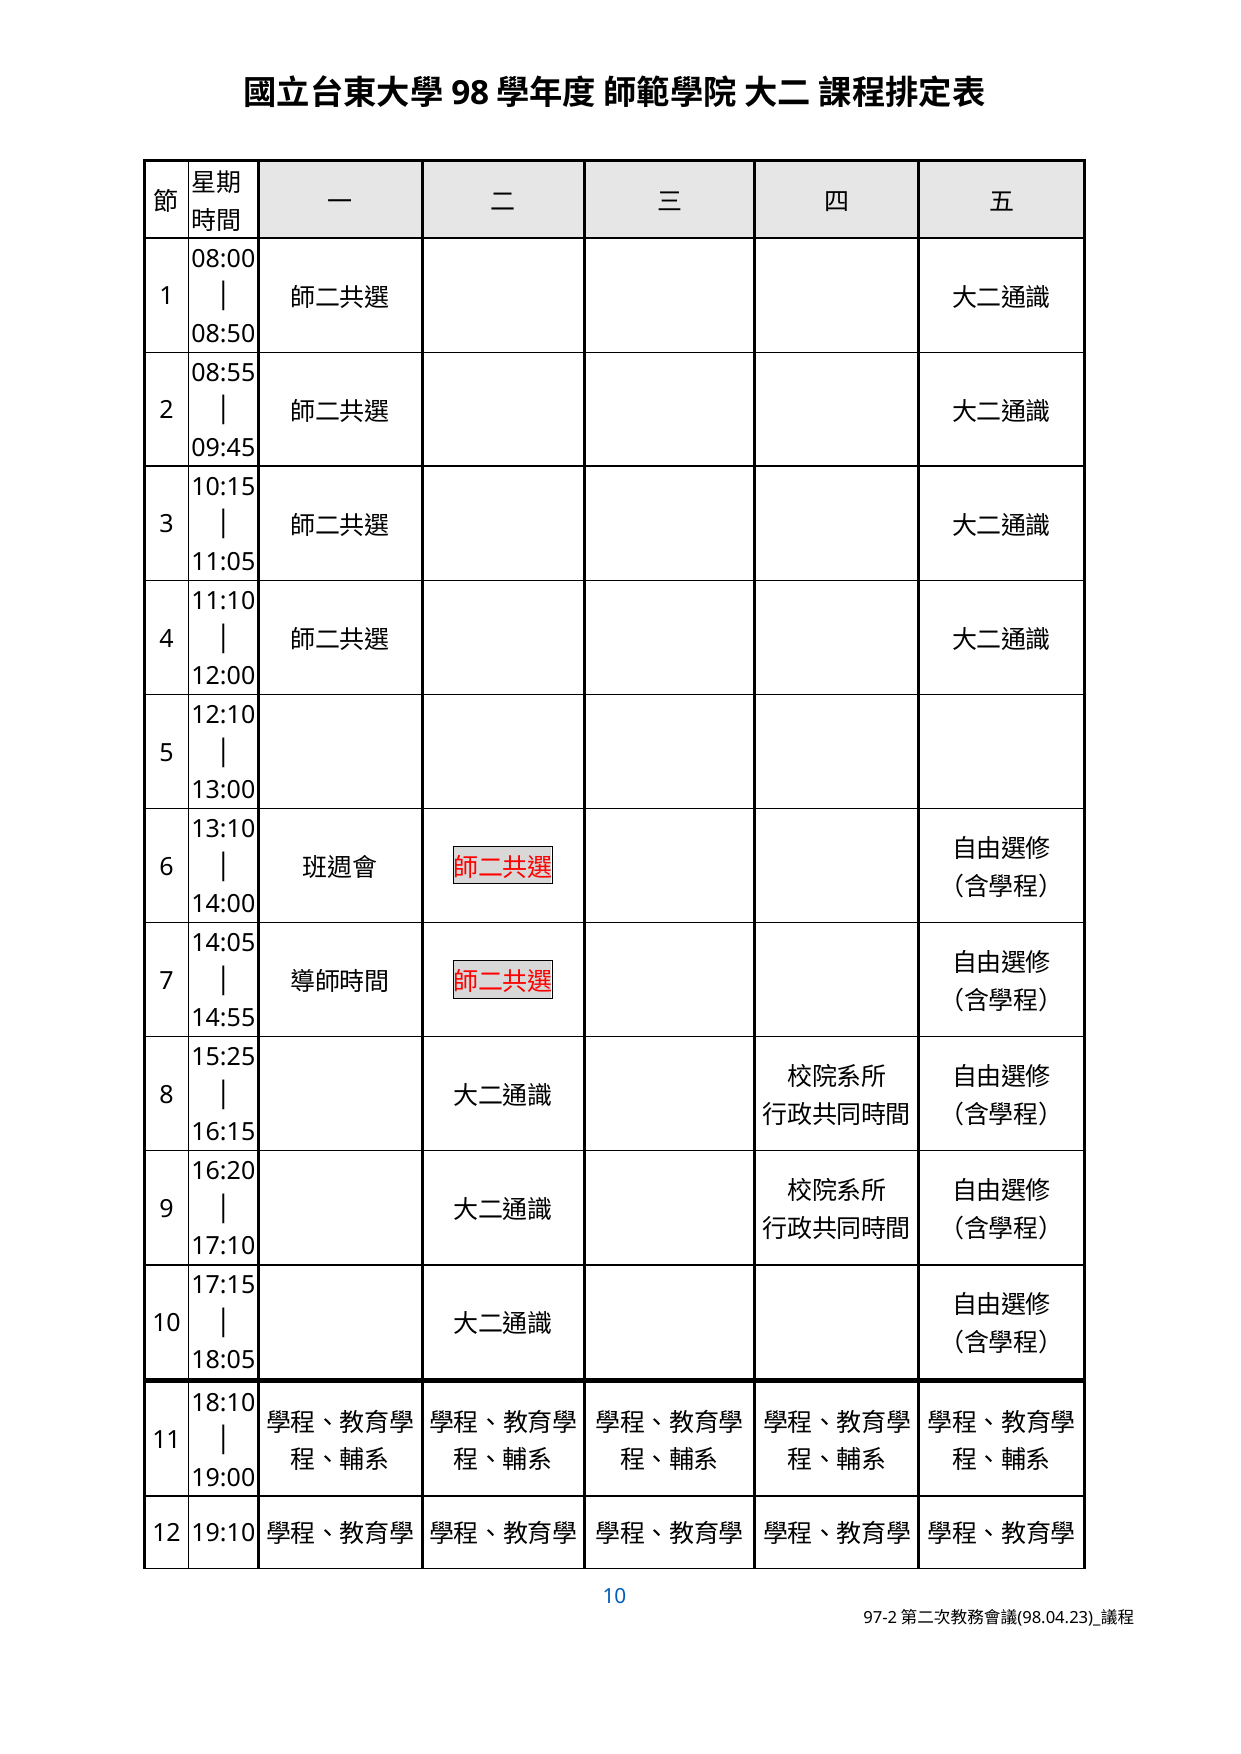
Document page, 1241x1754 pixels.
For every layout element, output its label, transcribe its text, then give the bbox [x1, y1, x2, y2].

table_cell [920, 695, 1083, 808]
table_cell [586, 353, 753, 465]
table_cell 3 [146, 467, 188, 579]
table_cell 師二共選 [260, 467, 421, 579]
table_cell 16:20 │ 17:10 [189, 1151, 257, 1264]
table_cell 6 [146, 809, 188, 922]
table_header 節 [146, 162, 188, 237]
table_cell 5 [146, 695, 188, 808]
table_cell 師二共選 [260, 353, 421, 465]
table_cell 學程、教育學程、輔系 [756, 1383, 917, 1495]
table_cell [756, 695, 917, 808]
table_cell 17:15 │ 18:05 [189, 1266, 257, 1378]
table_cell 08:55 │ 09:45 [189, 353, 257, 465]
table_cell 7 [146, 923, 188, 1036]
table_cell 大二通識 [920, 581, 1083, 693]
table_header 五 [920, 162, 1083, 237]
table_cell 大二通識 [920, 467, 1083, 579]
table_cell 13:10 │ 14:00 [189, 809, 257, 922]
table_cell 1 [146, 239, 188, 351]
table_header 三 [586, 162, 753, 237]
table_cell [756, 239, 917, 351]
table_cell [756, 809, 917, 922]
table_cell [756, 581, 917, 693]
table_cell 導師時間 [260, 923, 421, 1036]
table_cell 學程、教育學 [756, 1497, 917, 1568]
table_cell [586, 239, 753, 351]
text 國立台東大學 98學年度 師範學院 大二 課程排定表 [94, 81, 1134, 110]
table_cell 12 [146, 1497, 188, 1568]
table_cell 2 [146, 353, 188, 465]
table_cell [756, 923, 917, 1036]
table_cell 學程、教育學 [586, 1497, 753, 1568]
table_cell 大二通識 [920, 353, 1083, 465]
table_cell 大二通識 [920, 239, 1083, 351]
table_cell [586, 1151, 753, 1264]
table_cell 12:10 │ 13:00 [189, 695, 257, 808]
table_cell 校院系所 行政共同時間 [756, 1037, 917, 1150]
table_cell [586, 1266, 753, 1378]
table_header 四 [756, 162, 917, 237]
table_cell 19:10 [189, 1497, 257, 1568]
table_cell 自由選修 （含學程） [920, 1266, 1083, 1378]
table_cell 08:00 │ 08:50 [189, 239, 257, 351]
table_cell [424, 467, 583, 579]
table_cell 自由選修 （含學程） [920, 1151, 1083, 1264]
table_cell [756, 467, 917, 579]
table_cell [260, 695, 421, 808]
table_cell 自由選修 （含學程） [920, 1037, 1083, 1150]
table_cell 師二共選 [424, 923, 583, 1036]
table_header 一 [260, 162, 421, 237]
table_cell 大二通識 [424, 1037, 583, 1150]
table_cell 學程、教育學 [920, 1497, 1083, 1568]
table_cell [586, 695, 753, 808]
table_cell [424, 695, 583, 808]
table_cell 師二共選 [260, 581, 421, 693]
table_cell 學程、教育學 [260, 1497, 421, 1568]
table_cell 大二通識 [424, 1266, 583, 1378]
table_cell 10:15 │ 11:05 [189, 467, 257, 579]
table_cell [756, 1266, 917, 1378]
table_cell [756, 353, 917, 465]
table_cell 9 [146, 1151, 188, 1264]
table_cell 18:10 │ 19:00 [189, 1383, 257, 1495]
table_header 二 [424, 162, 583, 237]
table_cell 學程、教育學程、輔系 [586, 1383, 753, 1495]
table_cell [260, 1266, 421, 1378]
table_cell 8 [146, 1037, 188, 1150]
table_cell 14:05 │ 14:55 [189, 923, 257, 1036]
table_cell 10 [146, 1266, 188, 1378]
table_cell 學程、教育學程、輔系 [260, 1383, 421, 1495]
table_cell 11:10 │ 12:00 [189, 581, 257, 693]
table_cell [424, 353, 583, 465]
table_cell [260, 1037, 421, 1150]
table_cell [260, 1151, 421, 1264]
table_cell [586, 467, 753, 579]
table_header 星期 時間 [189, 162, 257, 237]
table_cell 校院系所 行政共同時間 [756, 1151, 917, 1264]
table_cell 班週會 [260, 809, 421, 922]
table_cell [424, 239, 583, 351]
table_cell 大二通識 [424, 1151, 583, 1264]
table_cell 自由選修 （含學程） [920, 809, 1083, 922]
table_cell 自由選修 （含學程） [920, 923, 1083, 1036]
table_cell [586, 923, 753, 1036]
table_cell [586, 809, 753, 922]
table_cell 師二共選 [424, 809, 583, 922]
table_cell [586, 1037, 753, 1150]
table_cell 學程、教育學 [424, 1497, 583, 1568]
table_cell 15:25 │ 16:15 [189, 1037, 257, 1150]
table_cell [424, 581, 583, 693]
table_cell [586, 581, 753, 693]
table_cell 4 [146, 581, 188, 693]
table_cell 11 [146, 1383, 188, 1495]
table_cell 學程、教育學程、輔系 [424, 1383, 583, 1495]
table_cell 學程、教育學程、輔系 [920, 1383, 1083, 1495]
table_cell 師二共選 [260, 239, 421, 351]
